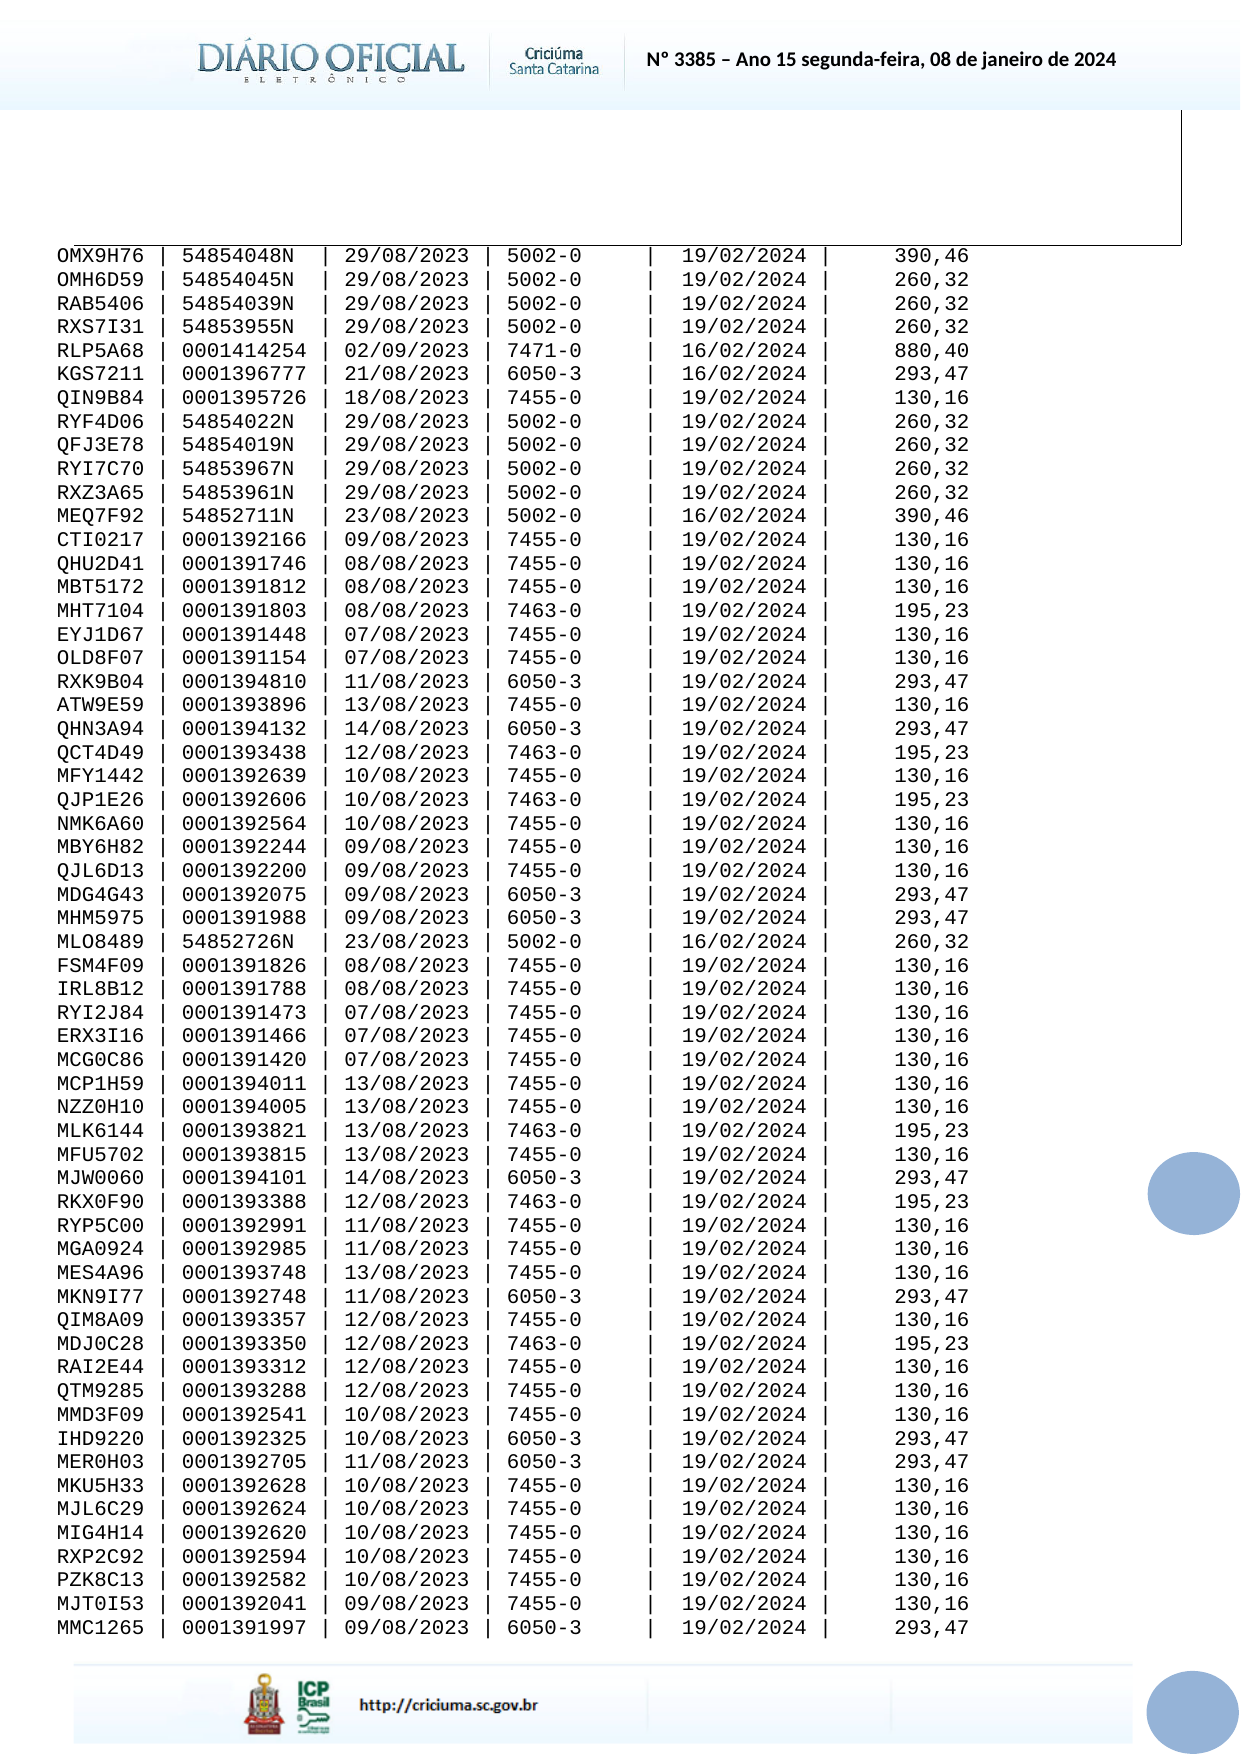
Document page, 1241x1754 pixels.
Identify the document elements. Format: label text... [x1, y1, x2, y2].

text PZK8C13 | 0001392582 | 10/08/2023 | 7455-0 | 19/02/2024 | 130,16 [44, 1569, 1181, 1593]
text KGS7211 | 0001396777 | 21/08/2023 | 6050-3 | 16/02/2024 | 293,47 [44, 363, 1181, 387]
text OMH6D59 | 54854045N | 29/08/2023 | 5002-0 | 19/02/2024 | 260,32 [44, 269, 1181, 292]
text MFY1442 | 0001392639 | 10/08/2023 | 7455-0 | 19/02/2024 | 130,16 [44, 765, 1181, 789]
text MJL6C29 | 0001392624 | 10/08/2023 | 7455-0 | 19/02/2024 | 130,16 [44, 1498, 1181, 1522]
text MMD3F09 | 0001392541 | 10/08/2023 | 7455-0 | 19/02/2024 | 130,16 [44, 1404, 1181, 1427]
text MJW0060 | 0001394101 | 14/08/2023 | 6050-3 | 19/02/2024 | 293,47 [44, 1167, 1157, 1191]
text NMK6A60 | 0001392564 | 10/08/2023 | 7455-0 | 19/02/2024 | 130,16 [44, 813, 1181, 836]
text QCT4D49 | 0001393438 | 12/08/2023 | 7463-0 | 19/02/2024 | 195,23 [44, 742, 1181, 765]
text MKU5H33 | 0001392628 | 10/08/2023 | 7455-0 | 19/02/2024 | 130,16 [44, 1475, 1181, 1498]
text FSM4F09 | 0001391826 | 08/08/2023 | 7455-0 | 19/02/2024 | 130,16 [44, 954, 1181, 978]
text NZZ0H10 | 0001394005 | 13/08/2023 | 7455-0 | 19/02/2024 | 130,16 [44, 1096, 1181, 1120]
text MHM5975 | 0001391988 | 09/08/2023 | 6050-3 | 19/02/2024 | 293,47 [44, 907, 1181, 931]
text MEQ7F92 | 54852711N | 23/08/2023 | 5002-0 | 16/02/2024 | 390,46 [44, 505, 1181, 529]
text QJL6D13 | 0001392200 | 09/08/2023 | 7455-0 | 19/02/2024 | 130,16 [44, 860, 1181, 884]
text RXZ3A65 | 54853961N | 29/08/2023 | 5002-0 | 19/02/2024 | 260,32 [44, 482, 1181, 505]
text RYI7C70 | 54853967N | 29/08/2023 | 5002-0 | 19/02/2024 | 260,32 [44, 458, 1181, 482]
text MIG4H14 | 0001392620 | 10/08/2023 | 7455-0 | 19/02/2024 | 130,16 [44, 1522, 1181, 1546]
text OLD8F07 | 0001391154 | 07/08/2023 | 7455-0 | 19/02/2024 | 130,16 [44, 647, 1181, 671]
text QHU2D41 | 0001391746 | 08/08/2023 | 7455-0 | 19/02/2024 | 130,16 [44, 553, 1181, 576]
text RLP5A68 | 0001414254 | 02/09/2023 | 7471-0 | 16/02/2024 | 880,40 [44, 340, 1181, 363]
text MDG4G43 | 0001392075 | 09/08/2023 | 6050-3 | 19/02/2024 | 293,47 [44, 884, 1181, 907]
text MKN9I77 | 0001392748 | 11/08/2023 | 6050-3 | 19/02/2024 | 293,47 [44, 1286, 1181, 1309]
text MLK6144 | 0001393821 | 13/08/2023 | 7463-0 | 19/02/2024 | 195,23 [44, 1120, 1181, 1144]
text RXP2C92 | 0001392594 | 10/08/2023 | 7455-0 | 19/02/2024 | 130,16 [44, 1546, 1181, 1569]
text ATW9E59 | 0001393896 | 13/08/2023 | 7455-0 | 19/02/2024 | 130,16 [44, 694, 1181, 718]
text MES4A96 | 0001393748 | 13/08/2023 | 7455-0 | 19/02/2024 | 130,16 [44, 1262, 1181, 1286]
text QHN3A94 | 0001394132 | 14/08/2023 | 6050-3 | 19/02/2024 | 293,47 [44, 718, 1181, 742]
text MFU5702 | 0001393815 | 13/08/2023 | 7455-0 | 19/02/2024 | 130,16 [44, 1144, 1181, 1167]
text EYJ1D67 | 0001391448 | 07/08/2023 | 7455-0 | 19/02/2024 | 130,16 [44, 623, 1181, 647]
text CTI0217 | 0001392166 | 09/08/2023 | 7455-0 | 19/02/2024 | 130,16 [44, 529, 1181, 553]
text QFJ3E78 | 54854019N | 29/08/2023 | 5002-0 | 19/02/2024 | 260,32 [44, 434, 1181, 458]
text MJT0I53 | 0001392041 | 09/08/2023 | 7455-0 | 19/02/2024 | 130,16 [44, 1593, 1181, 1617]
text RAB5406 | 54854039N | 29/08/2023 | 5002-0 | 19/02/2024 | 260,32 [44, 292, 1181, 316]
text MER0H03 | 0001392705 | 11/08/2023 | 6050-3 | 19/02/2024 | 293,47 [44, 1451, 1181, 1475]
text RAI2E44 | 0001393312 | 12/08/2023 | 7455-0 | 19/02/2024 | 130,16 [44, 1357, 1181, 1380]
text RXS7I31 | 54853955N | 29/08/2023 | 5002-0 | 19/02/2024 | 260,32 [44, 316, 1181, 340]
text MMC1265 | 0001391997 | 09/08/2023 | 6050-3 | 19/02/2024 | 293,47 [44, 1617, 1181, 1640]
text RYI2J84 | 0001391473 | 07/08/2023 | 7455-0 | 19/02/2024 | 130,16 [44, 1002, 1181, 1026]
text MHT7104 | 0001391803 | 08/08/2023 | 7463-0 | 19/02/2024 | 195,23 [44, 600, 1181, 623]
text MCG0C86 | 0001391420 | 07/08/2023 | 7455-0 | 19/02/2024 | 130,16 [44, 1049, 1181, 1073]
text IRL8B12 | 0001391788 | 08/08/2023 | 7455-0 | 19/02/2024 | 130,16 [44, 978, 1181, 1002]
text OMX9H76 | 54854048N | 29/08/2023 | 5002-0 | 19/02/2024 | 390,46 [44, 245, 1181, 269]
text QJP1E26 | 0001392606 | 10/08/2023 | 7463-0 | 19/02/2024 | 195,23 [44, 789, 1181, 813]
text MCP1H59 | 0001394011 | 13/08/2023 | 7455-0 | 19/02/2024 | 130,16 [44, 1073, 1181, 1096]
text QTM9285 | 0001393288 | 12/08/2023 | 7455-0 | 19/02/2024 | 130,16 [44, 1380, 1181, 1404]
text RKX0F90 | 0001393388 | 12/08/2023 | 7463-0 | 19/02/2024 | 195,23 [44, 1191, 1153, 1215]
text RYP5C00 | 0001392991 | 11/08/2023 | 7455-0 | 19/02/2024 | 130,16 [44, 1215, 1181, 1238]
text MBY6H82 | 0001392244 | 09/08/2023 | 7455-0 | 19/02/2024 | 130,16 [44, 836, 1181, 860]
text RXK9B04 | 0001394810 | 11/08/2023 | 6050-3 | 19/02/2024 | 293,47 [44, 671, 1181, 694]
text RYF4D06 | 54854022N | 29/08/2023 | 5002-0 | 19/02/2024 | 260,32 [44, 411, 1181, 434]
text MLO8489 | 54852726N | 23/08/2023 | 5002-0 | 16/02/2024 | 260,32 [44, 931, 1181, 954]
text MBT5172 | 0001391812 | 08/08/2023 | 7455-0 | 19/02/2024 | 130,16 [44, 576, 1181, 600]
text IHD9220 | 0001392325 | 10/08/2023 | 6050-3 | 19/02/2024 | 293,47 [44, 1427, 1181, 1451]
text MDJ0C28 | 0001393350 | 12/08/2023 | 7463-0 | 19/02/2024 | 195,23 [44, 1333, 1181, 1357]
text ERX3I16 | 0001391466 | 07/08/2023 | 7455-0 | 19/02/2024 | 130,16 [44, 1026, 1181, 1049]
text QIN9B84 | 0001395726 | 18/08/2023 | 7455-0 | 19/02/2024 | 130,16 [44, 387, 1181, 411]
text QIM8A09 | 0001393357 | 12/08/2023 | 7455-0 | 19/02/2024 | 130,16 [44, 1309, 1181, 1333]
text MGA0924 | 0001392985 | 11/08/2023 | 7455-0 | 19/02/2024 | 130,16 [44, 1238, 1181, 1262]
